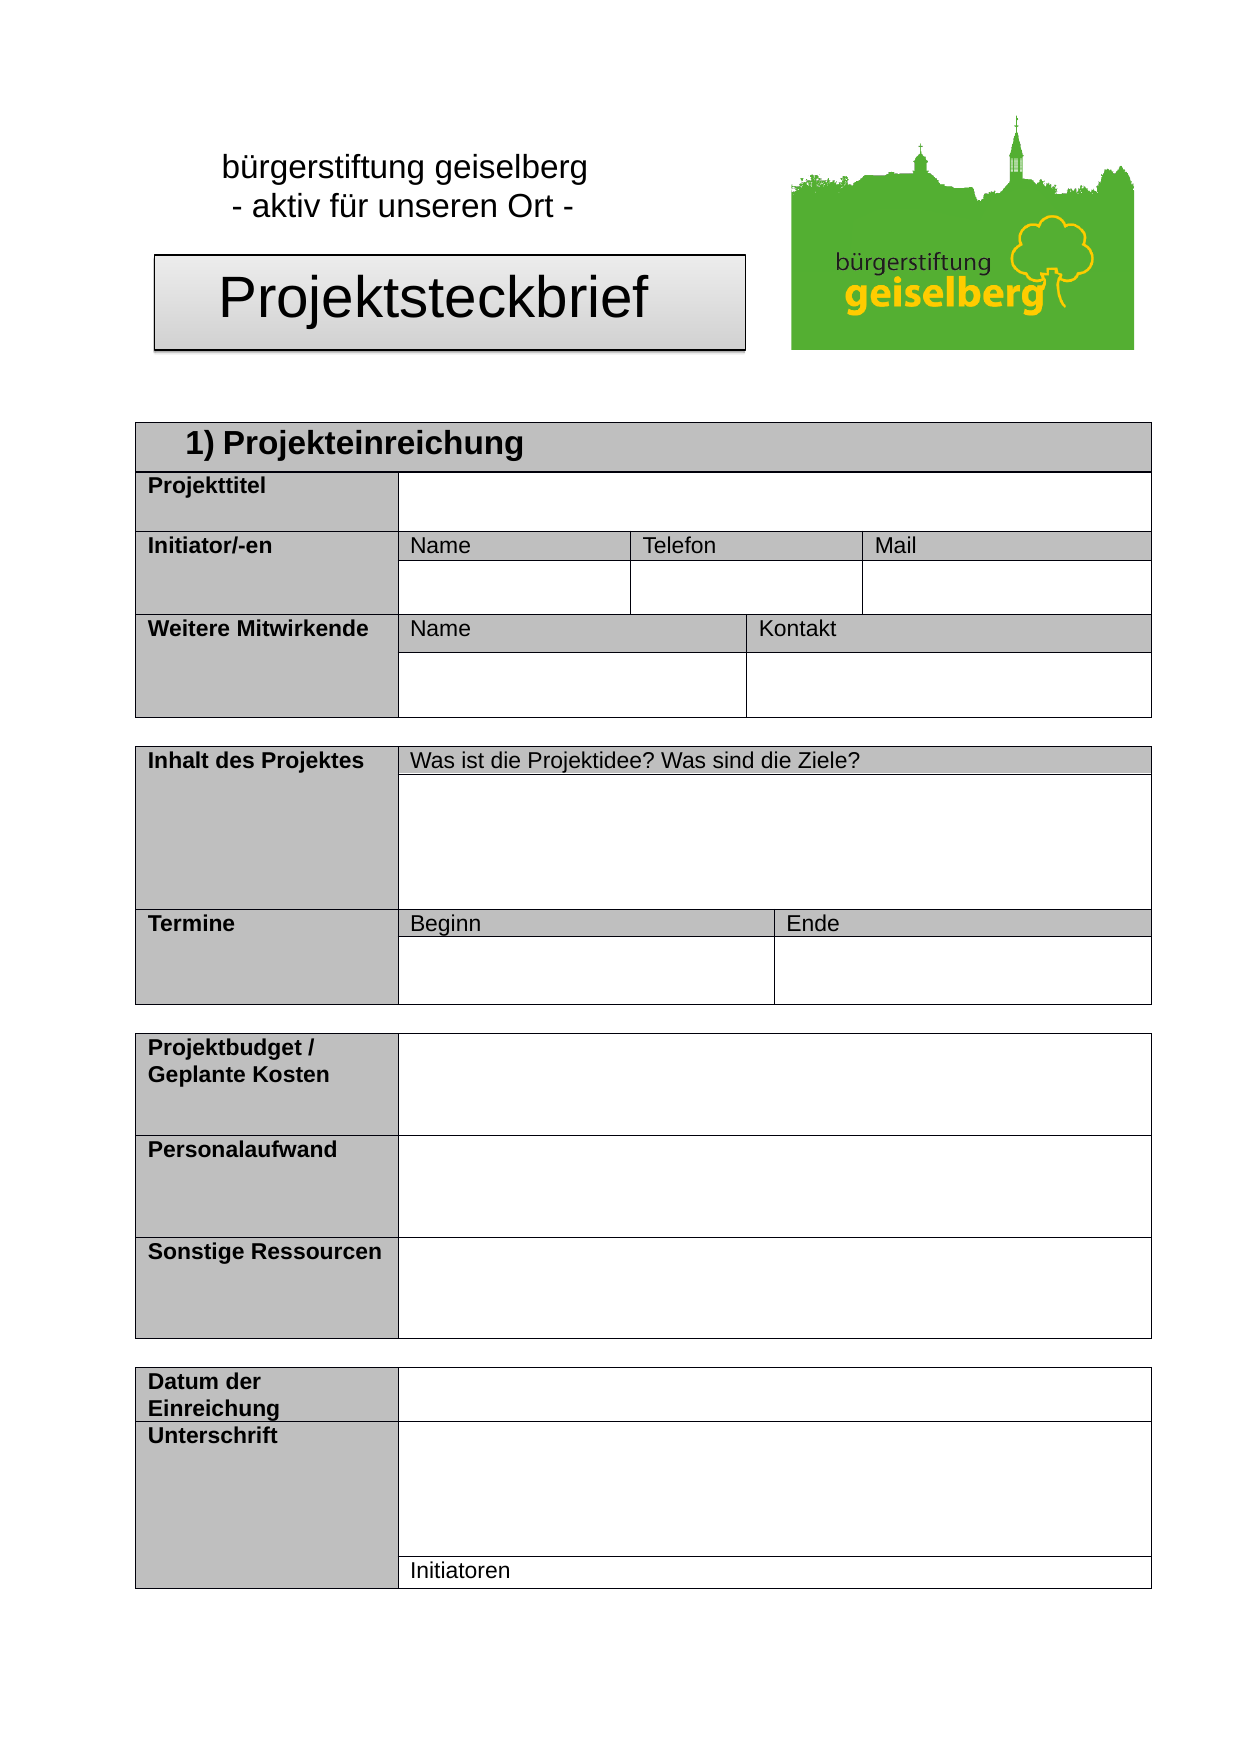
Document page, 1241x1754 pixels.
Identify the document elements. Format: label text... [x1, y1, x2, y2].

table_cell Sonstige Ressourcen [136, 1238, 398, 1338]
text bürgerstiftung geiselberg [221, 148, 1093, 186]
table_header [399, 1034, 1151, 1135]
table_cell Weitere Mitwirkende [136, 615, 398, 717]
table_header Inhalt des Projektes [136, 747, 398, 909]
table_cell Personalaufwand [136, 1136, 398, 1237]
picture [791, 105, 1135, 350]
table_header Projekteinreichung [136, 423, 1151, 471]
table_cell Kontakt [747, 615, 1151, 652]
table_header Was ist die Projektidee? Was sind die Ziele? [399, 747, 1151, 773]
table_cell [399, 1136, 1151, 1237]
text - aktiv für unseren Ort - [185, 186, 1093, 224]
table_cell [775, 937, 1151, 1004]
table_cell Projekttitel [136, 473, 398, 531]
table_cell [399, 937, 774, 1004]
table_cell Initiator/-en [136, 532, 398, 614]
table_cell [399, 775, 1151, 909]
table_cell [399, 561, 630, 614]
table_header Datum der Einreichung [136, 1368, 398, 1421]
table_cell Ende [775, 910, 1151, 936]
table_cell Name [399, 615, 746, 652]
table_cell [399, 1238, 1151, 1338]
table_cell [747, 653, 1151, 717]
table_cell Telefon [631, 532, 862, 560]
table_cell Name [399, 532, 630, 560]
table_cell [399, 653, 746, 717]
table_cell Termine [136, 910, 398, 1004]
table_cell [399, 1422, 1151, 1556]
table_cell [863, 561, 1151, 614]
table_cell Beginn [399, 910, 774, 936]
table_cell Unterschrift [136, 1422, 398, 1588]
table_cell Initiatoren [399, 1557, 1151, 1588]
table_cell [399, 473, 1151, 531]
table_cell Mail [863, 532, 1151, 560]
table_header Projektbudget / Geplante Kosten [136, 1034, 398, 1135]
table_cell [631, 561, 862, 614]
table_header [399, 1368, 1151, 1421]
